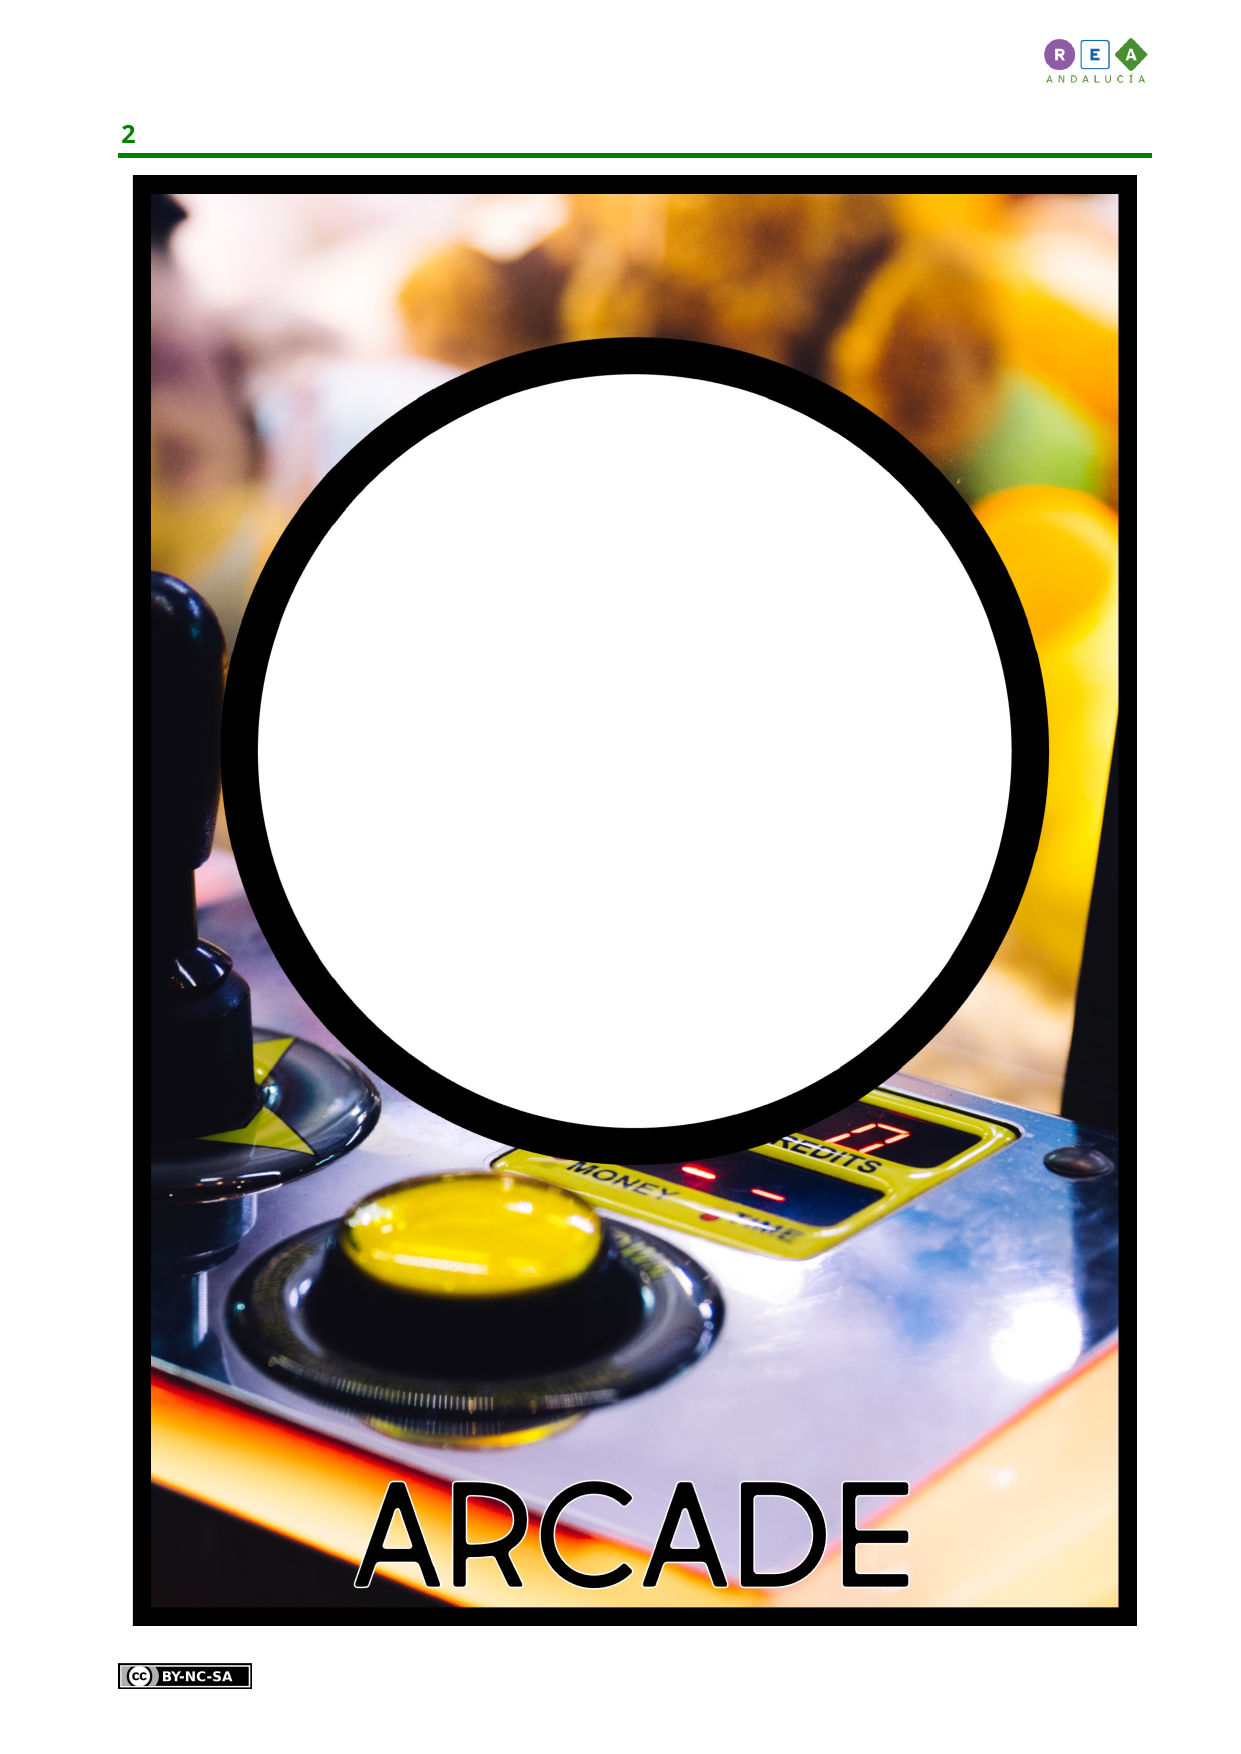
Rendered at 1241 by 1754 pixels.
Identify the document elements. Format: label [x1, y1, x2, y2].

picture [132, 175, 1137, 1626]
picture [118, 1663, 536, 1698]
picture [1039, 33, 1152, 88]
